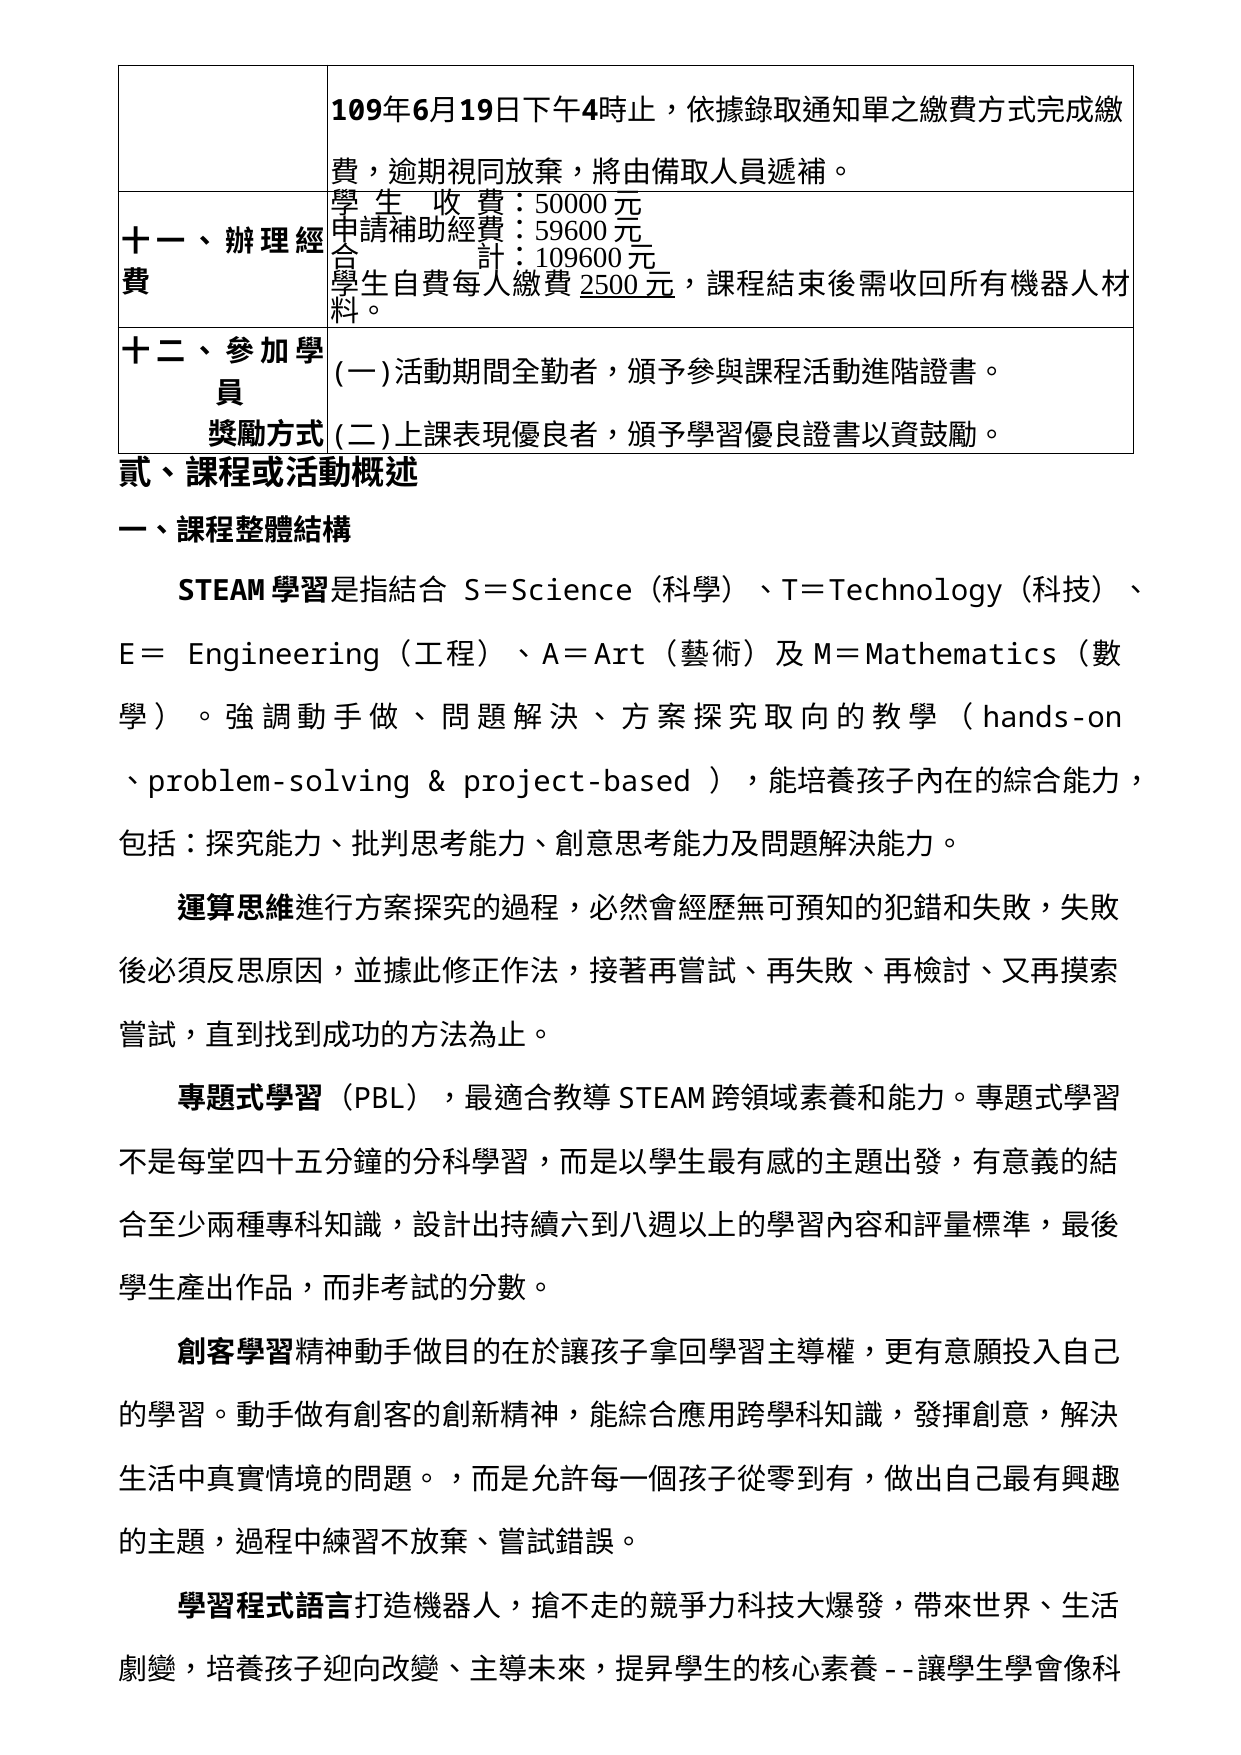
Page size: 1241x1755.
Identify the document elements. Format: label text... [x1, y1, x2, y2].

text 學習程式語言打造機器人，搶不走的競爭力科技大爆發，帶來世界、生活劇變，培養孩子迎向改變、主導未來，提昇學生的核心素養--讓學生學會像科 [118, 1582, 1122, 1688]
text 運算思維進行方案探究的過程，必然會經歷無可預知的犯錯和失敗，失敗後必須反思原因，並據此修正作法，接著再嘗試、再失敗、再檢討、又再摸索嘗試，直到找到成功的方法為止。 [118, 884, 1122, 1053]
text 專題式學習（PBL），最適合教導STEAM跨領域素養和能力。專題式學習不是每堂四十五分鐘的分科學習，而是以學生最有感的主題出發，有意義的結合至少兩種專科知識，設計出持續六到八週以上的學習內容和評量標準，最後學生產出作品，而非考試的分數。 [118, 1074, 1122, 1307]
table_cell (一)活動期間全勤者，頒予參與課程活動進階證書。 (二)上課表現優良者，頒予學習優良證書以資鼓勵。 [328, 328, 1133, 453]
table_cell [119, 66, 327, 191]
table_cell 109年6月19日下午4時止，依據錄取通知單之繳費方式完成繳費，逾期視同放棄，將由備取人員遞補。 [328, 66, 1133, 191]
text STEAM學習是指結合 S＝Science（科學）、T＝Technology（科技）、E＝ Engineering（工程）、A＝Art（藝術）及M＝Mathematics（數學）。強調動手做、問題解決、方案探究取向的教學（hands-on 、problem-solving & project-based ），能培養孩子內在的綜合能力，包括：探究能力、批判思考能力、創意思考能力及問題解決能力。 [118, 567, 1122, 863]
table_cell 十一、辦理經費 [119, 192, 327, 327]
text 一、課程整體結構 [118, 510, 1122, 548]
table_cell 學 生 收 費：50000元 申請補助經費：59600元 合 計：109600元 學生自費每人繳費2500元，課程結束後需收回所有機器人材料。 [328, 192, 1133, 327]
table_cell 十二、參加學員 獎勵方式 [119, 328, 327, 453]
text 貳、課程或活動概述 [118, 454, 1122, 492]
text 創客學習精神動手做目的在於讓孩子拿回學習主導權，更有意願投入自己的學習。動手做有創客的創新精神，能綜合應用跨學科知識，發揮創意，解決生活中真實情境的問題。，而是允許每一個孩子從零到有，做出自己最有興趣的主題，過程中練習不放棄、嘗試錯誤。 [118, 1328, 1122, 1561]
